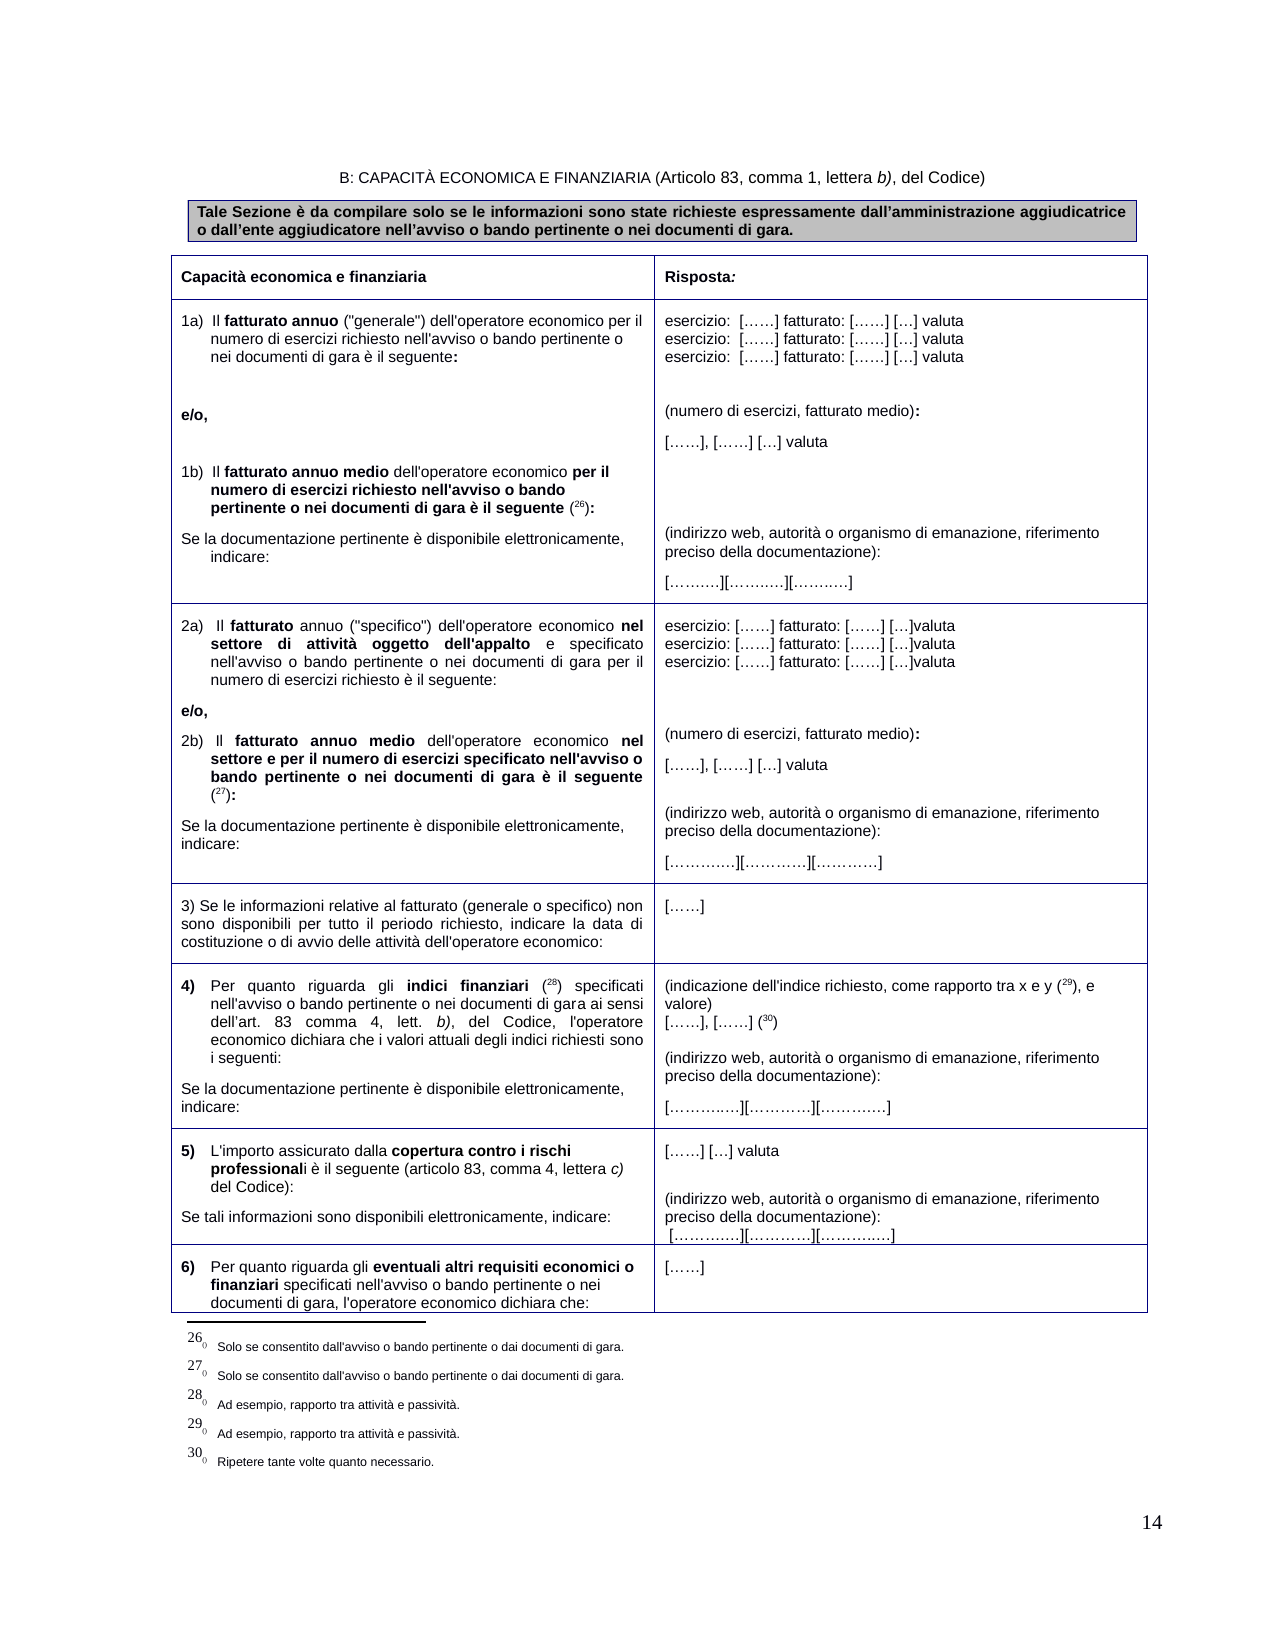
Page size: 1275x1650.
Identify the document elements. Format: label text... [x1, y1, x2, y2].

table_cell Per quanto riguarda gli indici finanziari () specificati nell'avviso o bando pertinente o nei documenti di gara ai sensi dell’art. 83 comma 4, lett. b), del Codice, l'operatore economico dichiara che i valori attuali degli indici richiesti sono i seguenti: Se la documentazione pertinente è disponibile elettronicamente, indicare: [172, 964, 654, 1128]
text Tale Sezione è da compilare solo se le informazioni sono state richieste espressamente dall’amministrazione aggiudicatrice o dall’ente aggiudicatore nell’avviso o bando pertinente o nei documenti di gara. [189, 201, 1136, 241]
table_cell Per quanto riguarda gli eventuali altri requisiti economici o finanziari specificati nell'avviso o bando pertinente o nei documenti di gara, l'operatore economico dichiara che: [172, 1245, 654, 1312]
title B: Capacità economica e finanziaria (Articolo 83, comma 1, lettera b), del Codice) [187, 168, 1137, 187]
table_cell esercizio: [……] fatturato: [……] […] valuta esercizio: [……] fatturato: [……] […] valuta esercizio: [……] fatturato: [……] […] valuta (numero di esercizi, fatturato medio): [……], [……] […] valuta (indirizzo web, autorità o organismo di emanazione, riferimento preciso della documentazione): […….…][……..…][……..…] [655, 300, 1147, 603]
table_header Capacità economica e finanziaria [172, 256, 654, 298]
table_cell [……] [655, 884, 1147, 963]
table_cell 2a) Il fatturato annuo ("specifico") dell'operatore economico nel settore di attività oggetto dell'appalto e specificato nell'avviso o bando pertinente o nei documenti di gara per il numero di esercizi richiesto è il seguente: e/o, 2b) Il fatturato annuo medio dell'operatore economico nel settore e per il numero di esercizi specificato nell'avviso o bando pertinente o nei documenti di gara è il seguente (): Se la documentazione pertinente è disponibile elettronicamente, indicare: [172, 604, 654, 883]
table_cell 3) Se le informazioni relative al fatturato (generale o specifico) non sono disponibili per tutto il periodo richiesto, indicare la data di costituzione o di avvio delle attività dell'operatore economico: [172, 884, 654, 963]
table_header Risposta: [655, 256, 1147, 298]
table_cell 1a) Il fatturato annuo ("generale") dell'operatore economico per il numero di esercizi richiesto nell'avviso o bando pertinente o nei documenti di gara è il seguente: e/o, 1b) Il fatturato annuo medio dell'operatore economico per il numero di esercizi richiesto nell'avviso o bando pertinente o nei documenti di gara è il seguente (): Se la documentazione pertinente è disponibile elettronicamente, indicare: [172, 300, 654, 603]
table_cell esercizio: [……] fatturato: [……] […]valuta esercizio: [……] fatturato: [……] […]valuta esercizio: [……] fatturato: [……] […]valuta (numero di esercizi, fatturato medio): [……], [……] […] valuta (indirizzo web, autorità o organismo di emanazione, riferimento preciso della documentazione): [……….…][…………][…………] [655, 604, 1147, 883]
table_cell [……] [655, 1245, 1147, 1312]
table_cell [……] […] valuta (indirizzo web, autorità o organismo di emanazione, riferimento preciso della documentazione): [……….…][…………][………..…] [655, 1129, 1147, 1244]
table_cell (indicazione dell'indice richiesto, come rapporto tra x e y (), e valore) [……], [……] () (indirizzo web, autorità o organismo di emanazione, riferimento preciso della documentazione): [………..…][…………][……….…] [655, 964, 1147, 1128]
table_cell L'importo assicurato dalla copertura contro i rischi professionali è il seguente (articolo 83, comma 4, lettera c) del Codice): Se tali informazioni sono disponibili elettronicamente, indicare: [172, 1129, 654, 1244]
